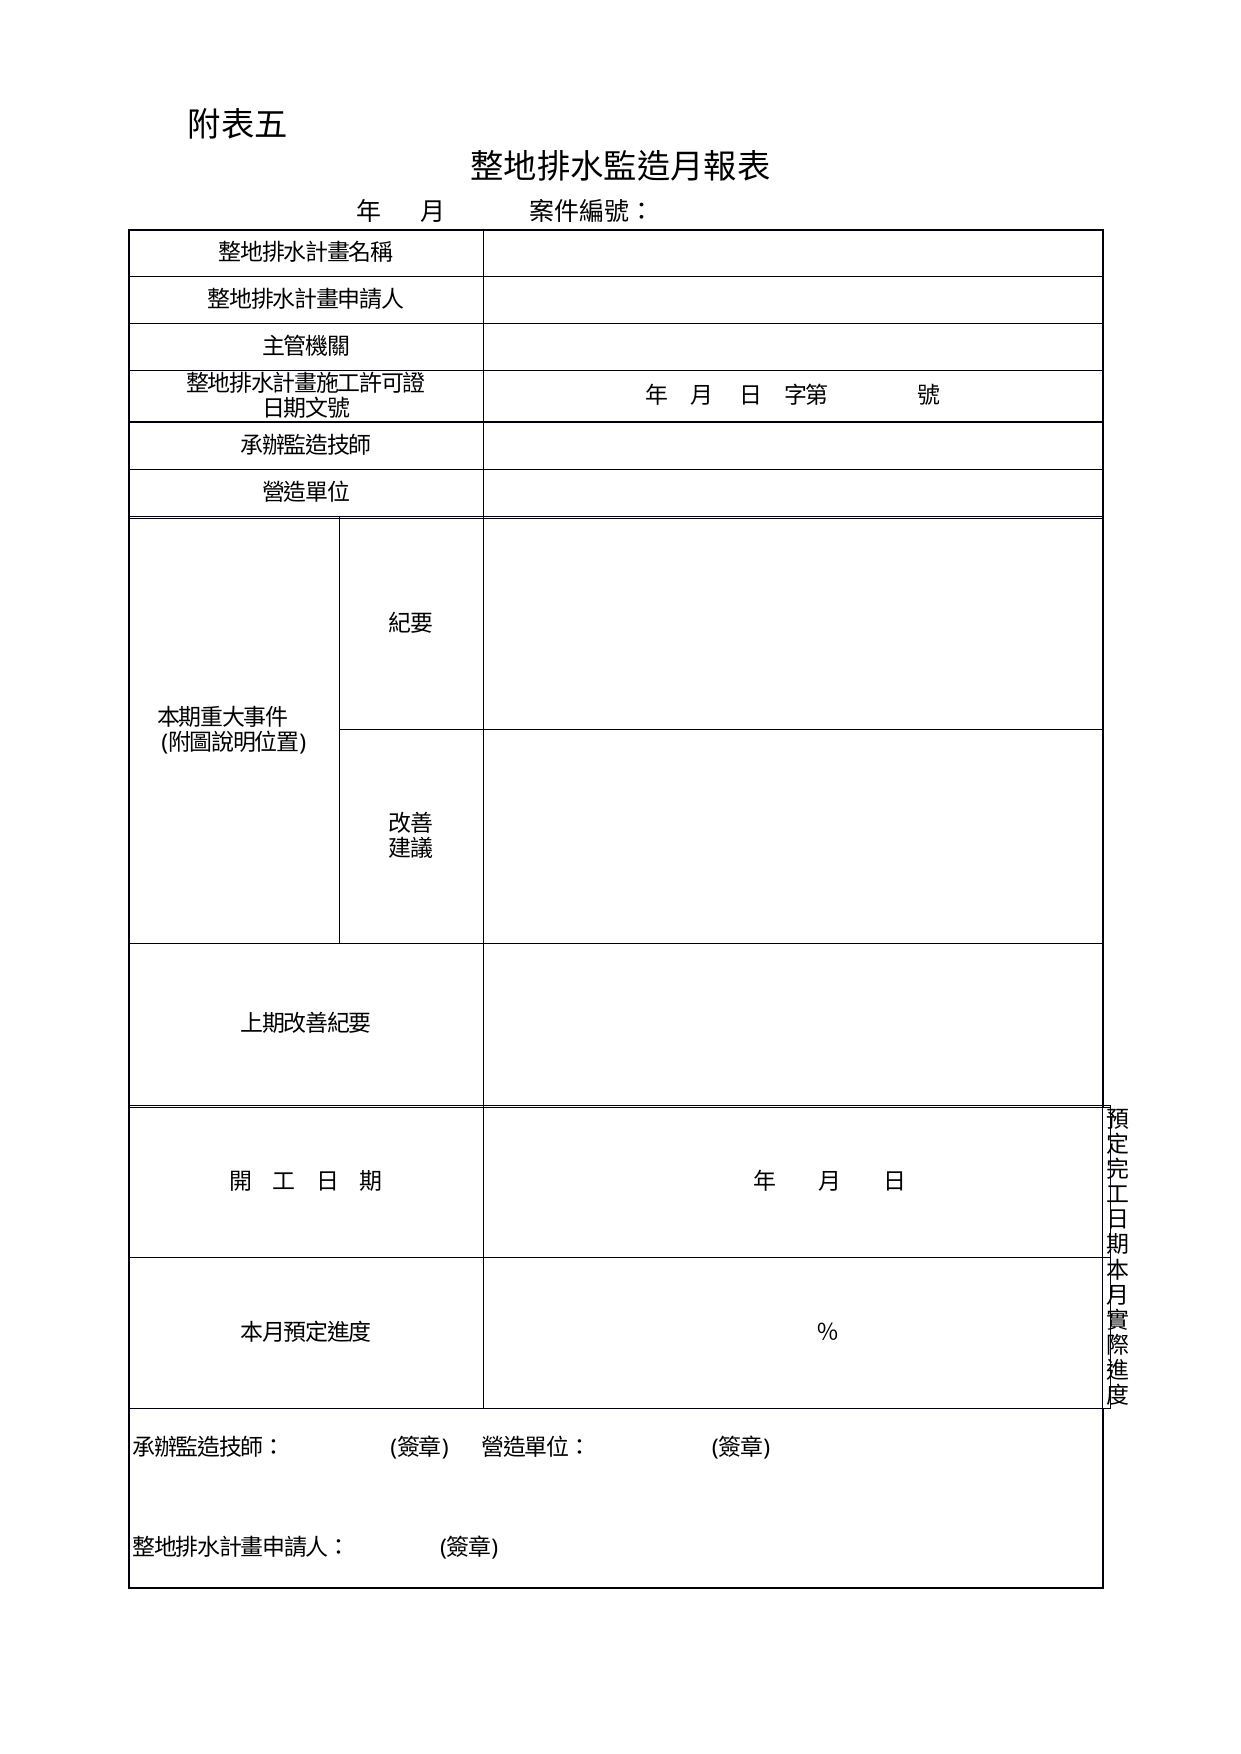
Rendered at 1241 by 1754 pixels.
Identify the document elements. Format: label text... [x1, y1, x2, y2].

table_cell 上期改善紀要 [130, 944, 483, 1105]
table_cell [1104, 1409, 1111, 1587]
table_header [484, 231, 1102, 276]
table_cell 承辦監造技師： (簽章) 營造單位： (簽章) 整地排水計畫申請人： (簽章) [130, 1409, 1102, 1587]
table_cell 改善 建議 [340, 730, 483, 942]
text 年 月 案件編號： [187, 187, 1053, 228]
table_cell 本月實際進度 [1103, 1258, 1110, 1408]
table_cell [1104, 516, 1111, 729]
text 附表五 [187, 103, 1053, 145]
table_cell 承辦監造技師 [130, 423, 483, 469]
table_cell [1104, 276, 1111, 323]
table_cell [484, 470, 1102, 516]
table_cell [1104, 421, 1111, 469]
table_cell [1104, 729, 1111, 942]
table_cell 開 工 日 期 [130, 1108, 483, 1257]
table_cell [484, 324, 1102, 370]
table_cell [1104, 943, 1111, 1105]
table_cell [484, 730, 1102, 942]
table_cell [484, 277, 1102, 323]
table_cell [484, 519, 1102, 729]
text 整地排水監造月報表 [187, 145, 1053, 187]
table_cell [1104, 323, 1111, 370]
table_cell [1104, 370, 1111, 421]
table_cell 主管機關 [130, 324, 483, 370]
table_cell [484, 944, 1102, 1105]
table_cell [1104, 469, 1111, 516]
table_cell 營造單位 [130, 470, 483, 516]
table_cell 本月預定進度 [130, 1258, 483, 1408]
table_cell 預定完工日期 [1103, 1108, 1110, 1257]
table_cell 本期重大事件 (附圖說明位置) [130, 519, 339, 942]
table_cell ％ [484, 1258, 1102, 1408]
table_cell [484, 423, 1102, 469]
table_cell 年 月 日 [484, 1108, 1102, 1257]
table_header [1104, 229, 1111, 276]
table_cell 整地排水計畫施工許可證 日期文號 [130, 371, 483, 421]
table_header 整地排水計畫名稱 [130, 231, 483, 276]
table_cell 年 月 日 字第 號 [484, 371, 1102, 421]
table_cell 紀要 [340, 519, 483, 729]
table_cell 整地排水計畫申請人 [130, 277, 483, 323]
